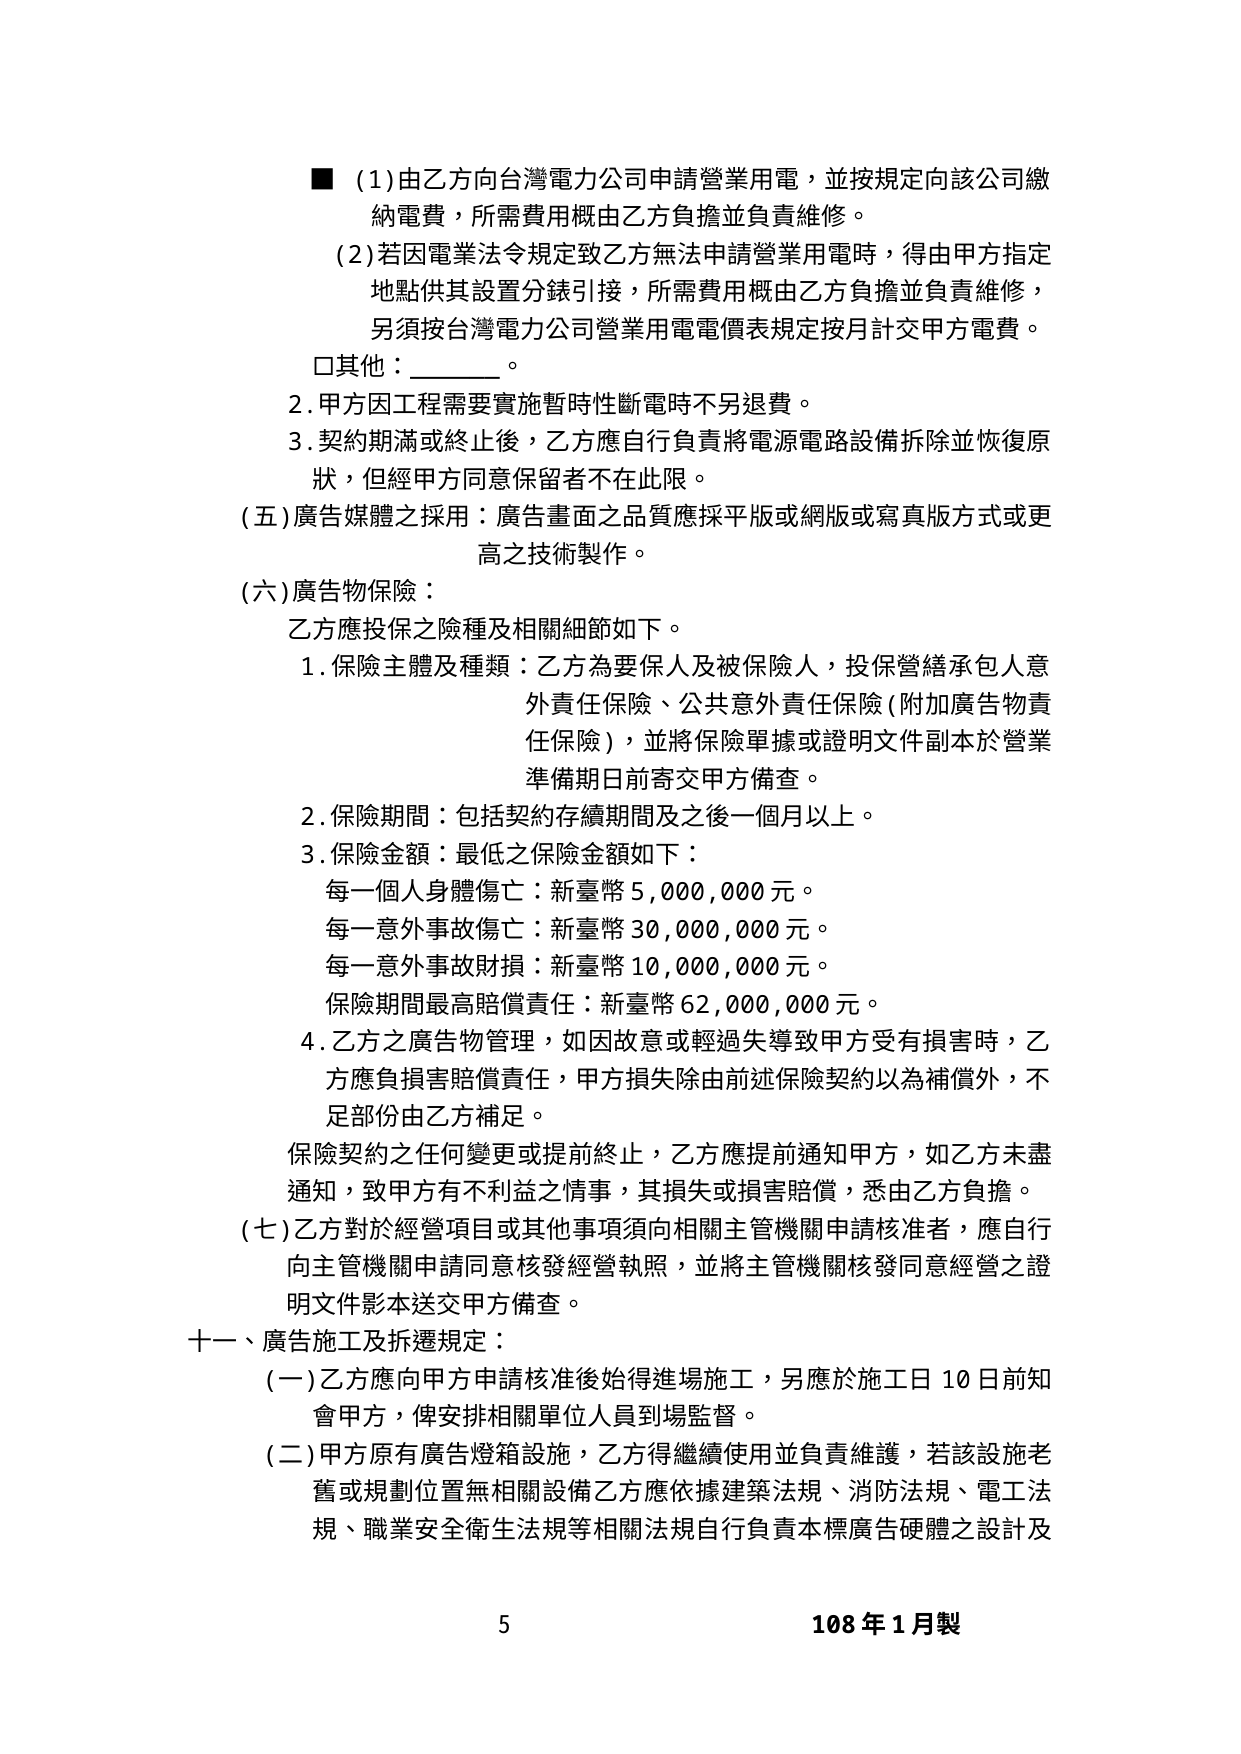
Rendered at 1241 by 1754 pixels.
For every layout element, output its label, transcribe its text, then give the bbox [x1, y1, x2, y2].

text (二)甲方原有廣告燈箱設施，乙方得繼續使用並負責維護，若該設施老舊或規劃位置無相關設備乙方應依據建築法規、消防法規、電工法規、職業安全衛生法規等相關法規自行負責本標廣告硬體之設計及 [262, 1433, 1053, 1546]
text 保險契約之任何變更或提前終止，乙方應提前通知甲方，如乙方未盡通知，致甲方有不利益之情事，其損失或損害賠償，悉由乙方負擔。 [287, 1133, 1053, 1208]
text 十一、廣告施工及拆遷規定： [187, 1321, 1053, 1358]
text  (1)由乙方向台灣電力公司申請營業用電，並按規定向該公司繳納電費，所需費用概由乙方負擔並負責維修。 [312, 158, 1053, 233]
text 2.甲方因工程需要實施暫時性斷電時不另退費。 [287, 383, 1053, 421]
text (2)若因電業法令規定致乙方無法申請營業用電時，得由甲方指定地點供其設置分錶引接，所需費用概由乙方負擔並負責維修，另須按台灣電力公司營業用電電價表規定按月計交甲方電費。 [332, 233, 1053, 346]
text 1.保險主體及種類：乙方為要保人及被保險人，投保營繕承包人意外責任保險、公共意外責任保險(附加廣告物責任保險)，並將保險單據或證明文件副本於營業準備期日前寄交甲方備查。 [300, 646, 1053, 796]
text 其他：______。 [312, 346, 1053, 383]
text 每一意外事故財損：新臺幣10,000,000元。 [300, 946, 1053, 983]
text 2.保險期間：包括契約存續期間及之後一個月以上。 [300, 796, 1053, 833]
text (五)廣告媒體之採用：廣告畫面之品質應採平版或網版或寫真版方式或更高之技術製作。 [237, 496, 1053, 571]
text (一)乙方應向甲方申請核准後始得進場施工，另應於施工日10日前知會甲方，俾安排相關單位人員到場監督。 [262, 1358, 1053, 1433]
text 每一意外事故傷亡：新臺幣30,000,000元。 [300, 908, 1053, 946]
text 每一個人身體傷亡：新臺幣5,000,000元。 [300, 871, 1053, 908]
text 3.契約期滿或終止後，乙方應自行負責將電源電路設備拆除並恢復原狀，但經甲方同意保留者不在此限。 [287, 421, 1053, 496]
text 乙方應投保之險種及相關細節如下。 [287, 608, 1053, 646]
text 保險期間最高賠償責任：新臺幣62,000,000元。 [300, 983, 1053, 1021]
text (六)廣告物保險： [237, 571, 1053, 608]
text 3.保險金額：最低之保險金額如下： [300, 833, 1053, 871]
text (七)乙方對於經營項目或其他事項須向相關主管機關申請核准者，應自行向主管機關申請同意核發經營執照，並將主管機關核發同意經營之證明文件影本送交甲方備查。 [237, 1208, 1053, 1321]
text 4.乙方之廣告物管理，如因故意或輕過失導致甲方受有損害時，乙方應負損害賠償責任，甲方損失除由前述保險契約以為補償外，不足部份由乙方補足。 [300, 1021, 1053, 1133]
